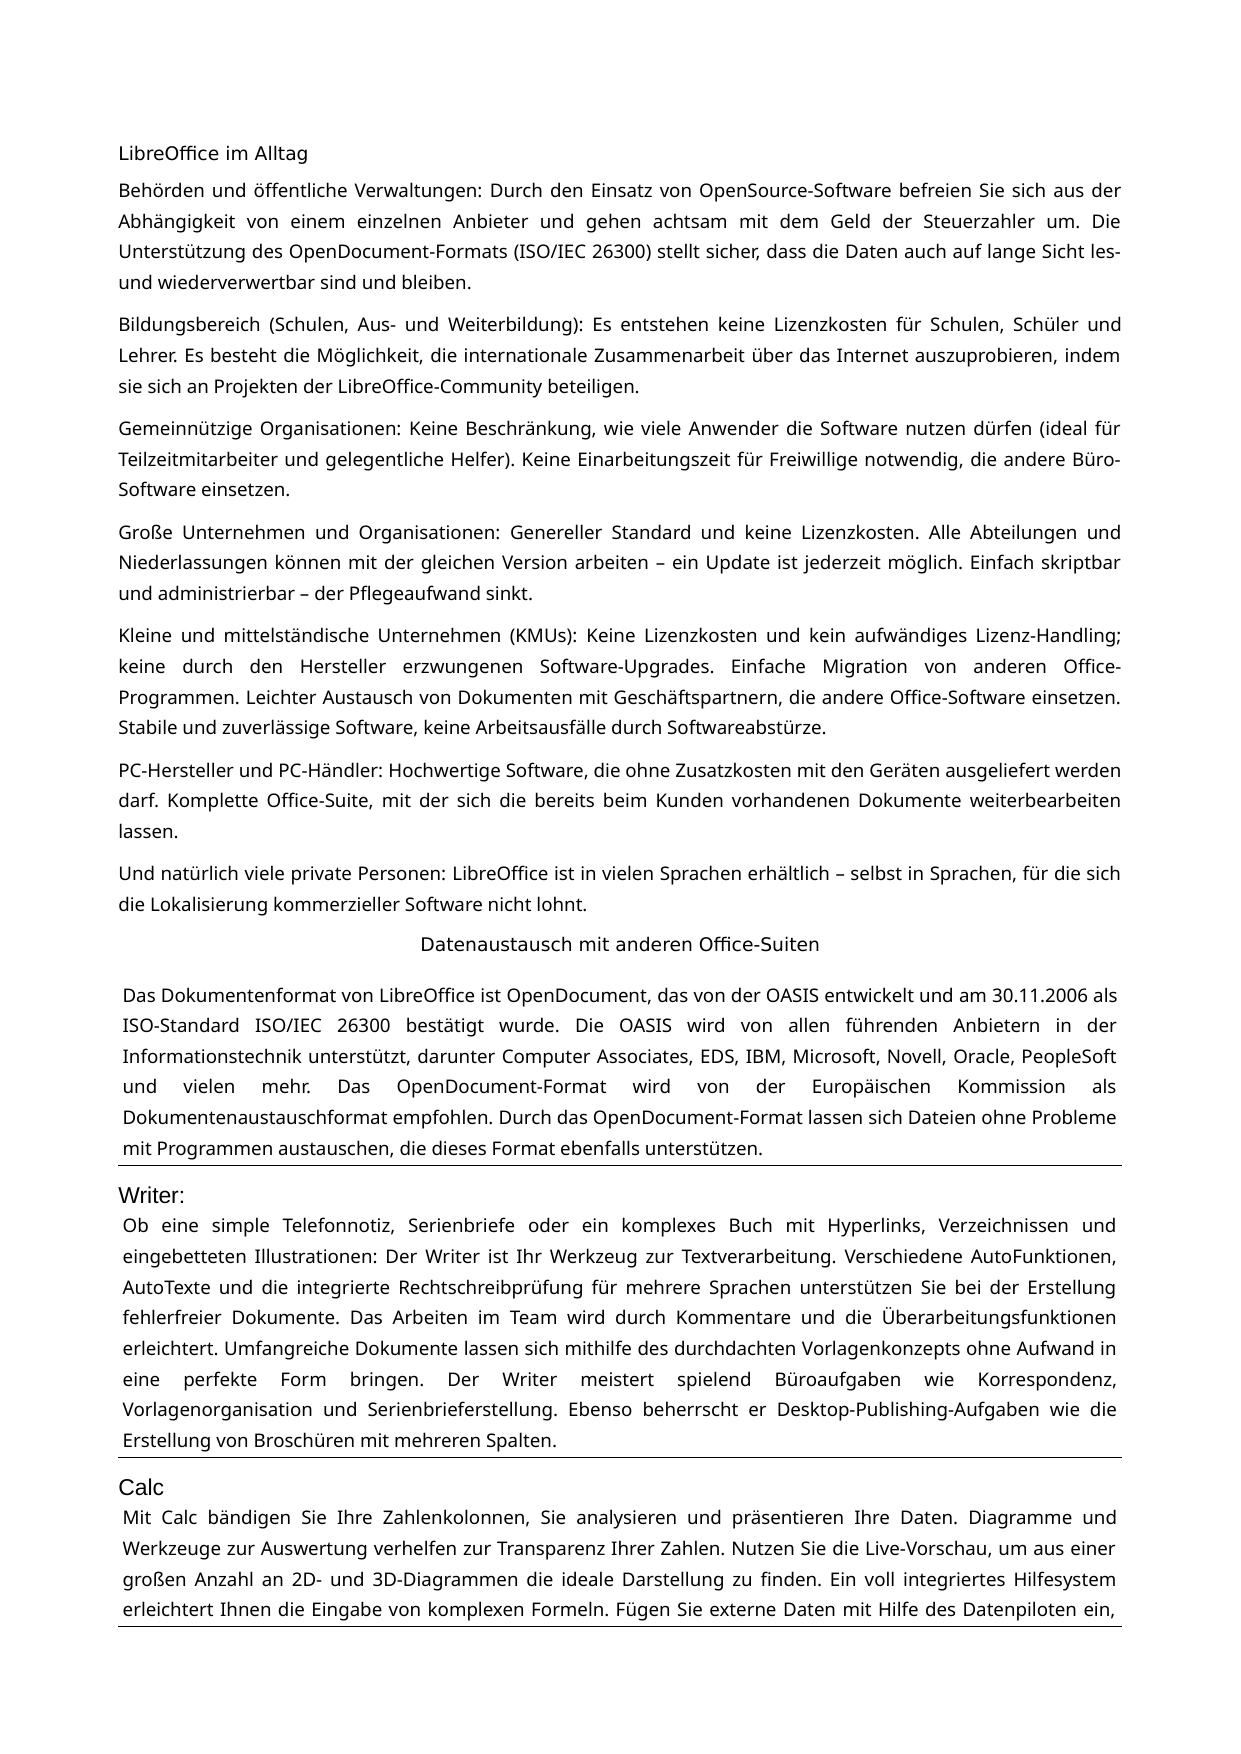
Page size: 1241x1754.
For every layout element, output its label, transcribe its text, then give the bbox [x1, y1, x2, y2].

text Behörden und öffentliche Verwaltungen: Durch den Einsatz von OpenSource-Software befreien Sie sich aus der Abhängigkeit von einem einzelnen Anbieter und gehen achtsam mit dem Geld der Steuerzahler um. Die Unterstützung des OpenDocument-Formats (ISO/IEC 26300) stellt sicher, dass die Daten auch auf lange Sicht les- und wiederverwertbar sind und bleiben. [118, 177, 1122, 295]
text PC-Hersteller und PC-Händler: Hochwertige Software, die ohne Zusatzkosten mit den Geräten ausgeliefert werden darf. Komplette Office-Suite, mit der sich die bereits beim Kunden vorhandenen Dokumente weiterbearbeiten lassen. [118, 757, 1122, 844]
text Kleine und mittelständische Unternehmen (KMUs): Keine Lizenzkosten und kein aufwändiges Lizenz-Handling; keine durch den Hersteller erzwungenen Software-Upgrades. Einfache Migration von anderen Office-Programmen. Leichter Austausch von Dokumenten mit Geschäftspartnern, die andere Office-Software einsetzen. Stabile und zuverlässige Software, keine Arbeitsausfälle durch Softwareabstürze. [118, 623, 1122, 740]
subtitle Datenaustausch mit anderen Office-Suiten [118, 934, 1122, 956]
subtitle LibreOffice im Alltag [118, 143, 1122, 165]
text Mit Calc bändigen Sie Ihre Zahlenkolonnen, Sie analysieren und präsentieren Ihre Daten. Diagramme und Werkzeuge zur Auswertung verhelfen zur Transparenz Ihrer Zahlen. Nutzen Sie die Live-Vorschau, um aus einer großen Anzahl an 2D- und 3D-Diagrammen die ideale Darstellung zu finden. Ein voll integriertes Hilfesystem erleichtert Ihnen die Eingabe von komplexen Formeln. Fügen Sie externe Daten mit Hilfe des Datenpiloten ein, [118, 1500, 1122, 1626]
text Gemeinnützige Organisationen: Keine Beschränkung, wie viele Anwender die Software nutzen dürfen (ideal für Teilzeitmitarbeiter und gelegentliche Helfer). Keine Einarbeitungszeit für Freiwillige notwendig, die andere Büro-Software einsetzen. [118, 415, 1122, 502]
text Und natürlich viele private Personen: LibreOffice ist in vielen Sprachen erhältlich – selbst in Sprachen, für die sich die Lokalisierung kommerzieller Software nicht lohnt. [118, 861, 1122, 917]
text Bildungsbereich (Schulen, Aus- und Weiterbildung): Es entstehen keine Lizenzkosten für Schulen, Schüler und Lehrer. Es besteht die Möglichkeit, die internationale Zusammenarbeit über das Internet auszuprobieren, indem sie sich an Projekten der LibreOffice-Community beteiligen. [118, 312, 1122, 398]
text Writer: [118, 1182, 1122, 1208]
text Große Unternehmen und Organisationen: Genereller Standard und keine Lizenzkosten. Alle Abteilungen und Niederlassungen können mit der gleichen Version arbeiten – ein Update ist jederzeit möglich. Einfach skriptbar und administrierbar – der Pflegeaufwand sinkt. [118, 519, 1122, 606]
text Calc [118, 1474, 1122, 1500]
text Das Dokumentenformat von LibreOffice ist OpenDocument, das von der OASIS entwickelt und am 30.11.2006 als ISO-Standard ISO/IEC 26300 bestätigt wurde. Die OASIS wird von allen führenden Anbietern in der Informationstechnik unterstützt, darunter Computer Associates, EDS, IBM, Microsoft, Novell, Oracle, PeopleSoft und vielen mehr. Das OpenDocument-Format wird von der Europäischen Kommission als Dokumentenaustauschformat empfohlen. Durch das OpenDocument-Format lassen sich Dateien ohne Probleme mit Programmen austauschen, die dieses Format ebenfalls unterstützen. [118, 978, 1122, 1165]
text Ob eine simple Telefonnotiz, Serienbriefe oder ein komplexes Buch mit Hyperlinks, Verzeichnissen und eingebetteten Illustrationen: Der Writer ist Ihr Werkzeug zur Textverarbeitung. Verschiedene AutoFunktionen, AutoTexte und die integrierte Rechtschreibprüfung für mehrere Sprachen unterstützen Sie bei der Erstellung fehlerfreier Dokumente. Das Arbeiten im Team wird durch Kommentare und die Überarbeitungsfunktionen erleichtert. Umfangreiche Dokumente lassen sich mithilfe des durchdachten Vorlagenkonzepts ohne Aufwand in eine perfekte Form bringen. Der Writer meistert spielend Büroaufgaben wie Korrespondenz, Vorlagenorganisation und Serienbrieferstellung. Ebenso beherrscht er Desktop-Publishing-Aufgaben wie die Erstellung von Broschüren mit mehreren Spalten. [118, 1208, 1122, 1457]
